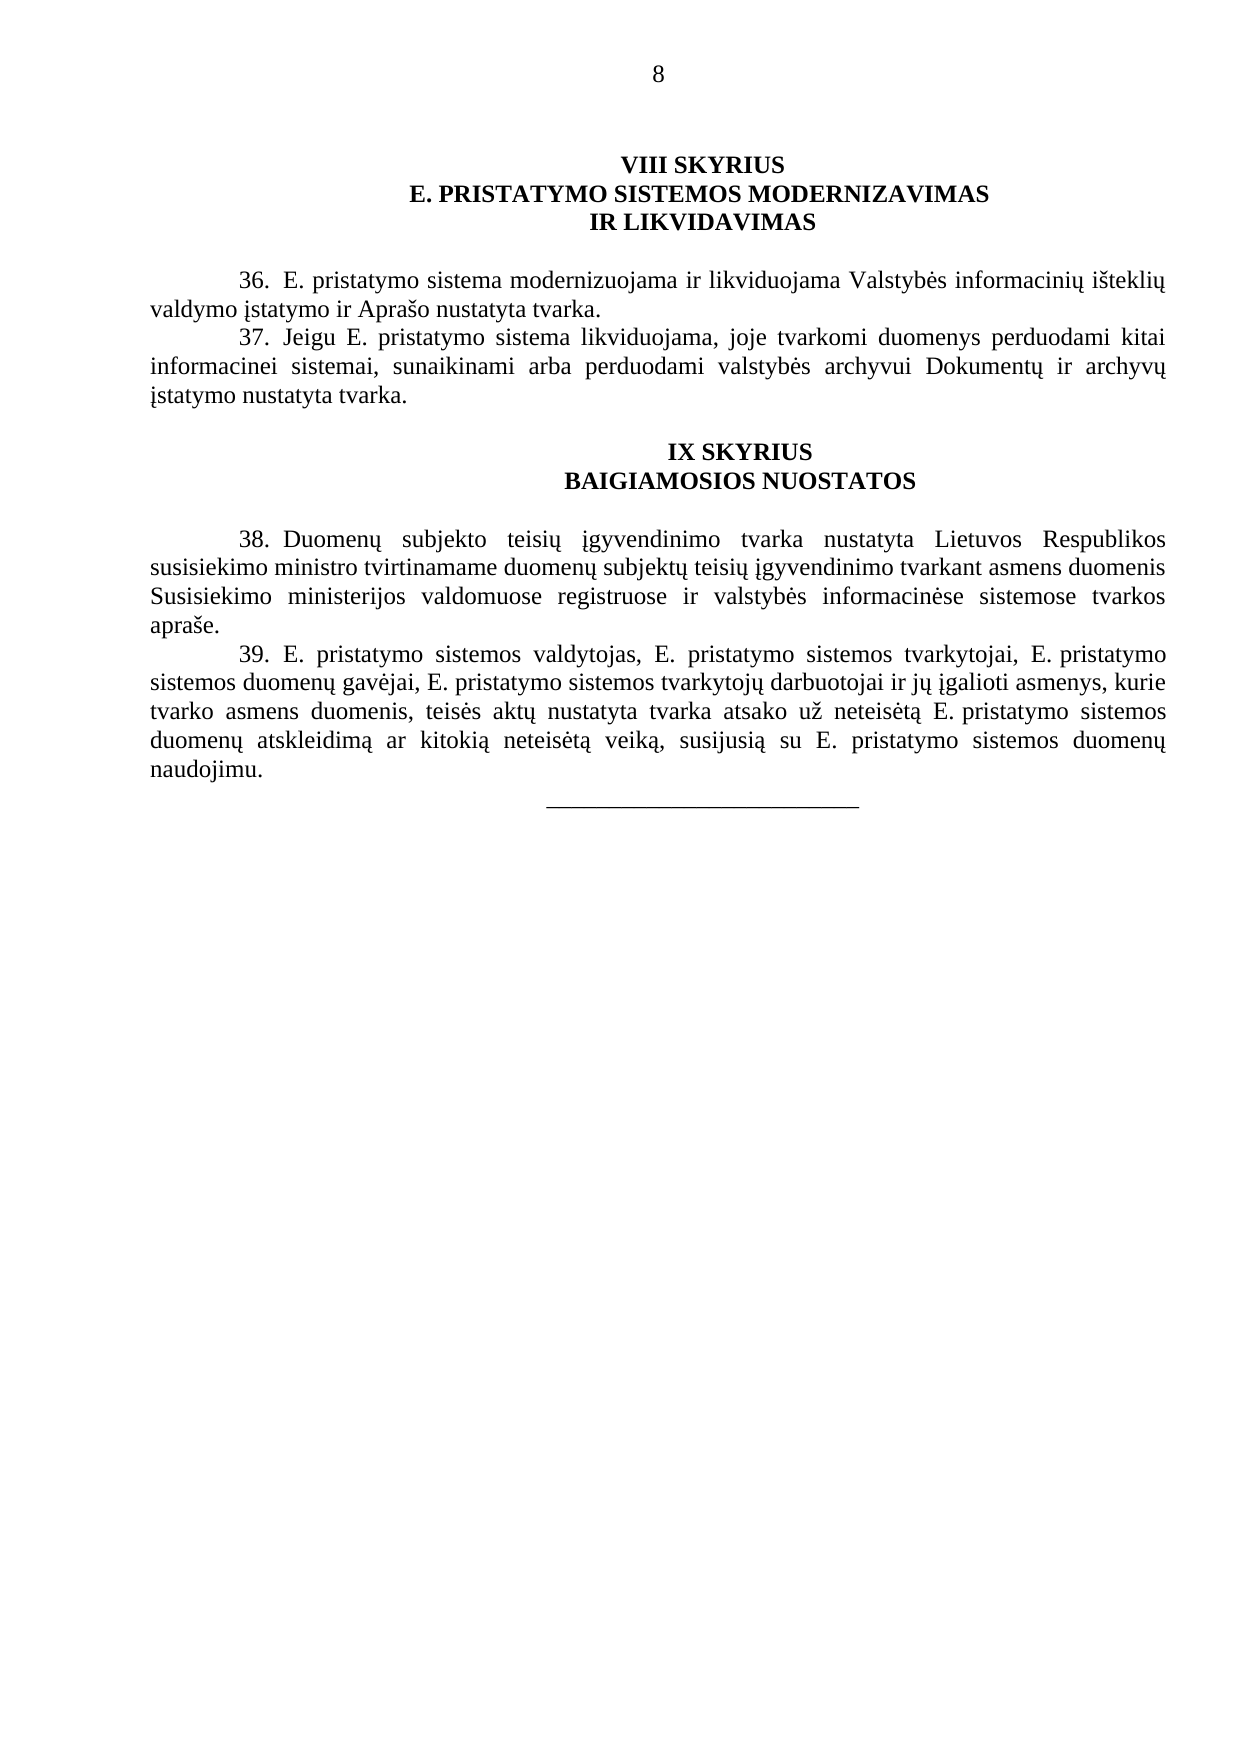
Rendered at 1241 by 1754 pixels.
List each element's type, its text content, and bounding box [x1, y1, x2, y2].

text 36. E. pristatymo sistema modernizuojama ir likviduojama Valstybės informacinių išteklių valdymo įstatymo ir Aprašo nustatyta tvarka. [150, 265, 1167, 322]
text VIII SKYRIUS [150, 150, 1167, 179]
text E. PRISTATYMO SISTEMOS MODERNIZAVIMAS [150, 179, 1167, 207]
text IR LIKVIDAVIMAS [150, 207, 1167, 236]
text 37. Jeigu E. pristatymo sistema likviduojama, joje tvarkomi duomenys perduodami kitai informacinei sistemai, sunaikinami arba perduodami valstybės archyvui Dokumentų ir archyvų įstatymo nustatyta tvarka. [150, 322, 1167, 409]
text _________________________ [150, 782, 1167, 811]
text 38. Duomenų subjekto teisių įgyvendinimo tvarka nustatyta Lietuvos Respublikos susisiekimo ministro tvirtinamame duomenų subjektų teisių įgyvendinimo tvarkant asmens duomenis Susisiekimo ministerijos valdomuose registruose ir valstybės informacinėse sistemose tvarkos apraše. [150, 524, 1167, 639]
text IX SKYRIUS [225, 437, 1167, 466]
text BAIGIAMOSIOS NUOSTATOS [225, 466, 1167, 495]
text 39. E. pristatymo sistemos valdytojas, E. pristatymo sistemos tvarkytojai, E. pristatymo sistemos duomenų gavėjai, E. pristatymo sistemos tvarkytojų darbuotojai ir jų įgalioti asmenys, kurie tvarko asmens duomenis, teisės aktų nustatyta tvarka atsako už neteisėtą E. pristatymo sistemos duomenų atskleidimą ar kitokią neteisėtą veiką, susijusią su E. pristatymo sistemos duomenų naudojimu. [150, 639, 1167, 782]
